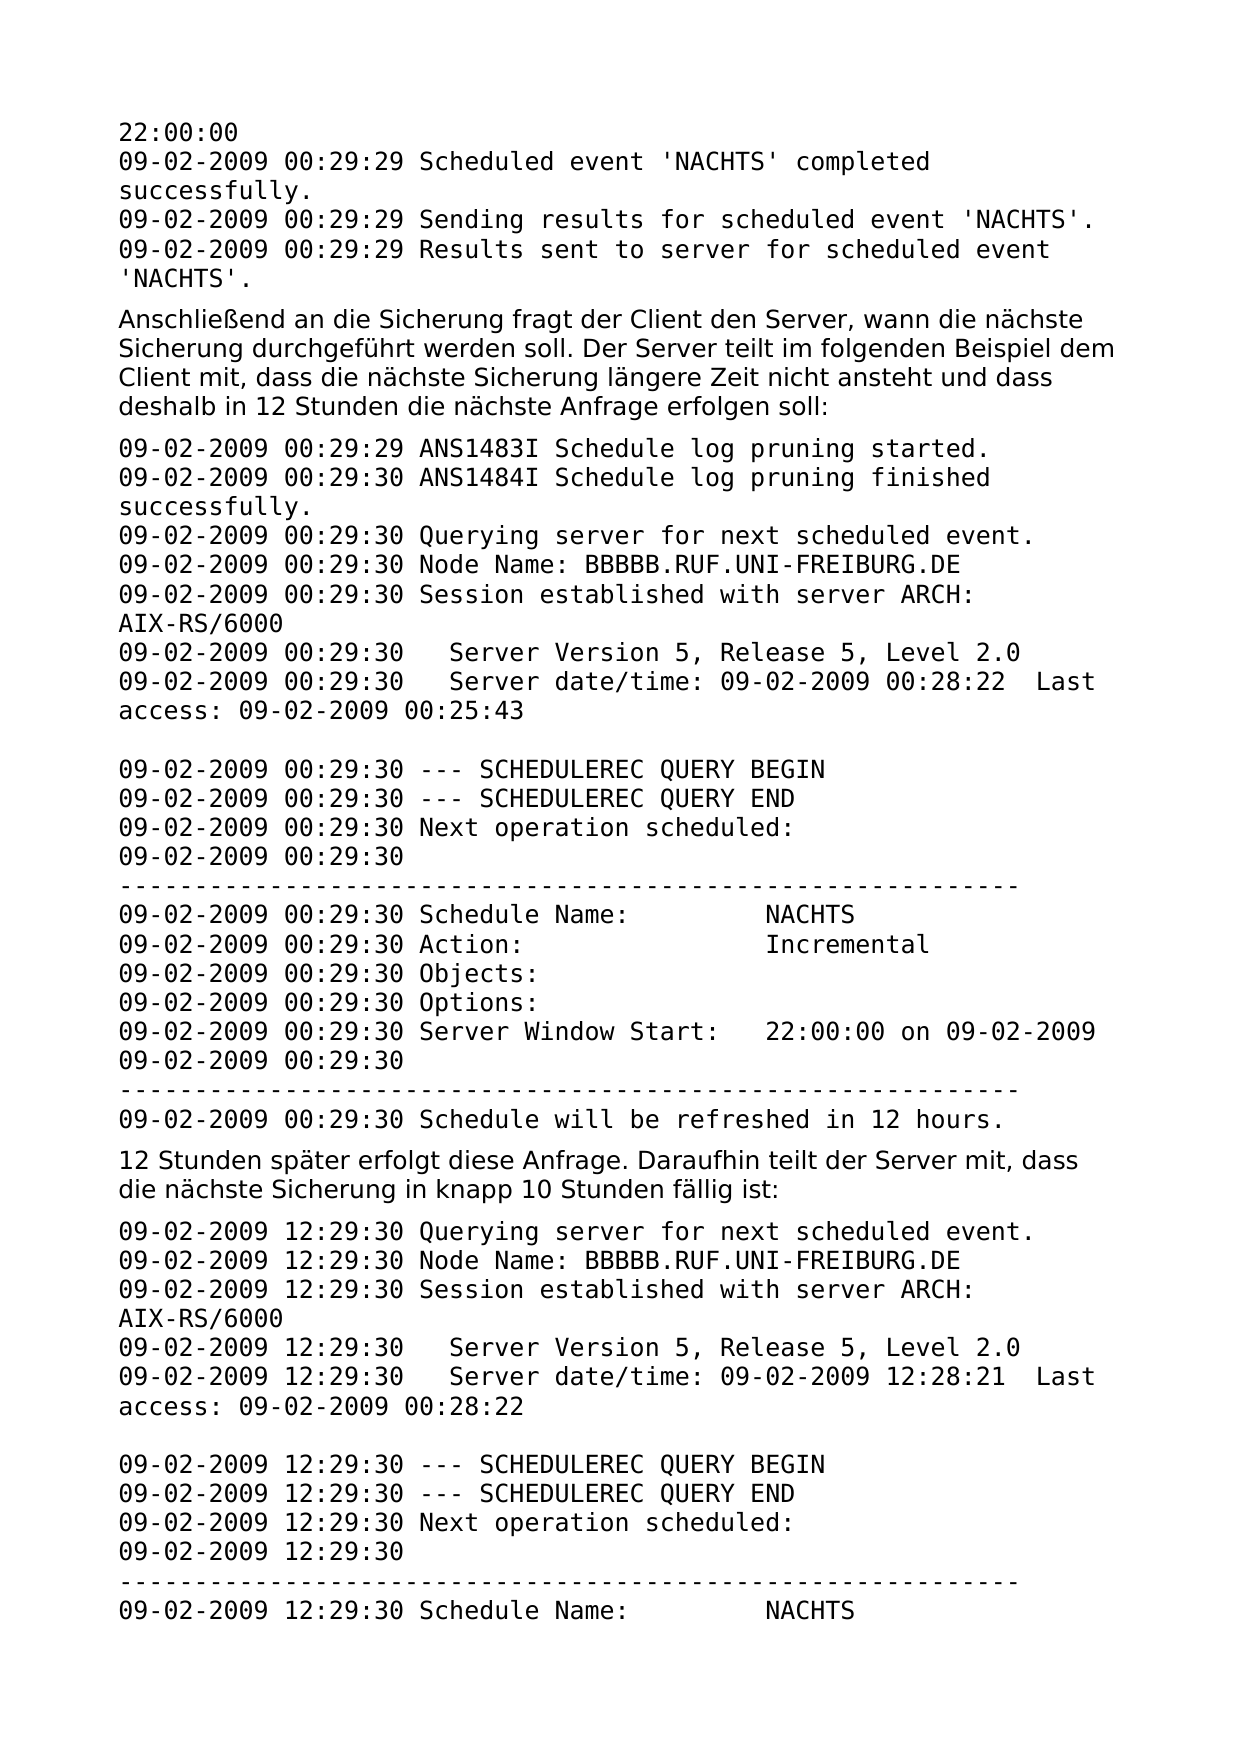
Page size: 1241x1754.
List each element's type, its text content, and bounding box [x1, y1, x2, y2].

text 12 Stunden später erfolgt diese Anfrage. Daraufhin teilt der Server mit, dass die nächste Sicherung in knapp 10 Stunden fällig ist: [118, 1146, 1122, 1204]
text 09-02-2009 12:29:30 Querying server for next scheduled event. 09-02-2009 12:29:30 Node Name: BBBBB.RUF.UNI-FREIBURG.DE 09-02-2009 12:29:30 Session established with server ARCH: AIX-RS/6000 09-02-2009 12:29:30 Server Version 5, Release 5, Level 2.0 09-02-2009 12:29:30 Server date/time: 09-02-2009 12:28:21 Last access: 09-02-2009 00:28:22 09-02-2009 12:29:30 --- SCHEDULEREC QUERY BEGIN 09-02-2009 12:29:30 --- SCHEDULEREC QUERY END 09-02-2009 12:29:30 Next operation scheduled: 09-02-2009 12:29:30 ------------------------------------------------------------ 09-02-2009 12:29:30 Schedule Name: NACHTS [118, 1217, 1122, 1625]
text 09-02-2009 00:29:29 ANS1483I Schedule log pruning started. 09-02-2009 00:29:30 ANS1484I Schedule log pruning finished successfully. 09-02-2009 00:29:30 Querying server for next scheduled event. 09-02-2009 00:29:30 Node Name: BBBBB.RUF.UNI-FREIBURG.DE 09-02-2009 00:29:30 Session established with server ARCH: AIX-RS/6000 09-02-2009 00:29:30 Server Version 5, Release 5, Level 2.0 09-02-2009 00:29:30 Server date/time: 09-02-2009 00:28:22 Last access: 09-02-2009 00:25:43 09-02-2009 00:29:30 --- SCHEDULEREC QUERY BEGIN 09-02-2009 00:29:30 --- SCHEDULEREC QUERY END 09-02-2009 00:29:30 Next operation scheduled: 09-02-2009 00:29:30 ------------------------------------------------------------ 09-02-2009 00:29:30 Schedule Name: NACHTS 09-02-2009 00:29:30 Action: Incremental 09-02-2009 00:29:30 Objects: 09-02-2009 00:29:30 Options: 09-02-2009 00:29:30 Server Window Start: 22:00:00 on 09-02-2009 09-02-2009 00:29:30 ------------------------------------------------------------ 09-02-2009 00:29:30 Schedule will be refreshed in 12 hours. [118, 434, 1122, 1134]
text 22:00:00 09-02-2009 00:29:29 Scheduled event 'NACHTS' completed successfully. 09-02-2009 00:29:29 Sending results for scheduled event 'NACHTS'. 09-02-2009 00:29:29 Results sent to server for scheduled event 'NACHTS'. [118, 118, 1122, 293]
text Anschließend an die Sicherung fragt der Client den Server, wann die nächste Sicherung durchgeführt werden soll. Der Server teilt im folgenden Beispiel dem Client mit, dass die nächste Sicherung längere Zeit nicht ansteht und dass deshalb in 12 Stunden die nächste Anfrage erfolgen soll: [118, 305, 1122, 422]
